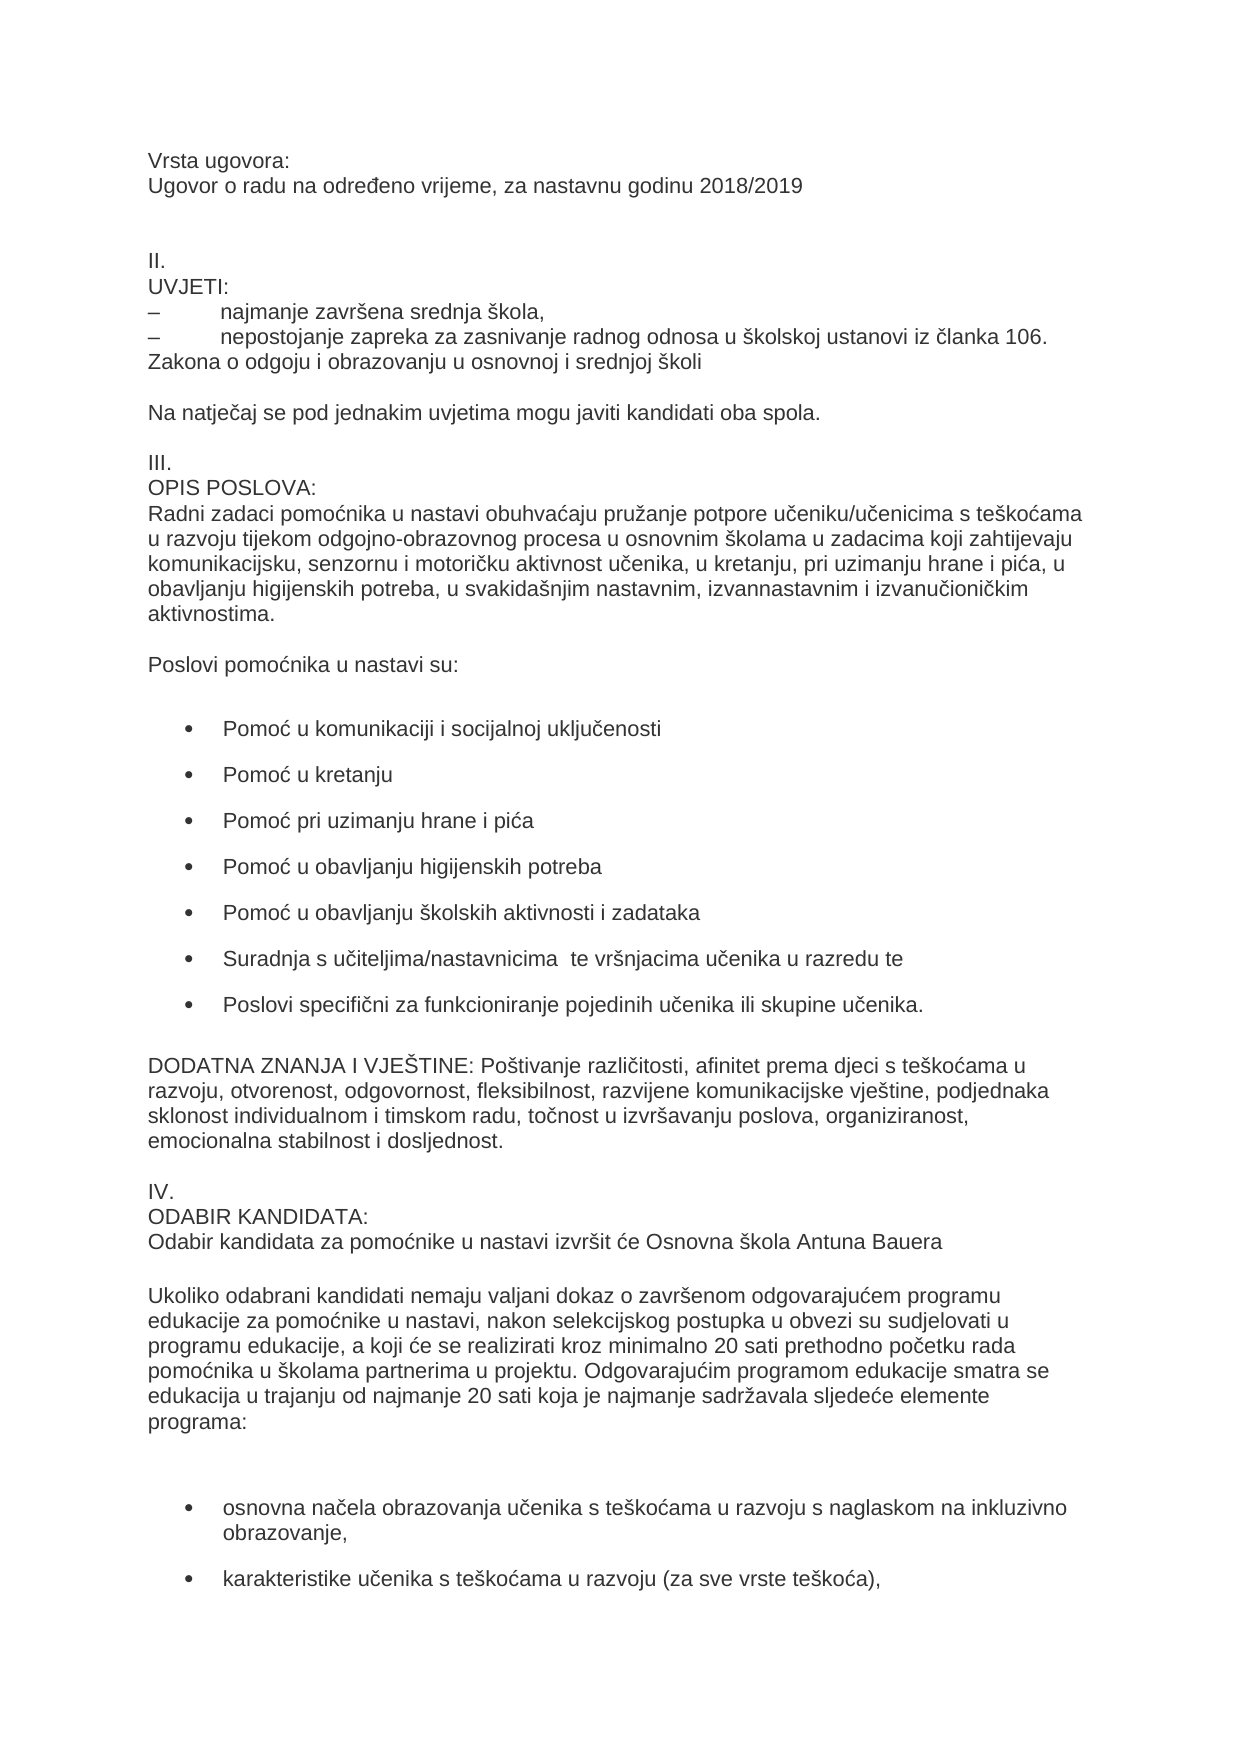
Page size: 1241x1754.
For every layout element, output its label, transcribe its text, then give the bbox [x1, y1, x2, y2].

list Pomoć u kretanju [185, 762, 1093, 787]
list karakteristike učenika s teškoćama u razvoju (za sve vrste teškoća), [185, 1566, 1093, 1591]
list osnovna načela obrazovanja učenika s teškoćama u razvoju s naglaskom na inkluzivno obrazovanje, [185, 1494, 1093, 1545]
list Pomoć u komunikaciji i socijalnoj uključenosti [185, 716, 1093, 741]
text Vrsta ugovora: Ugovor o radu na određeno vrijeme, za nastavnu godinu 2018/2019 II. UVJETI: – najmanje završena srednja škola, – nepostojanje zapreka za zasnivanje radnog odnosa u školskoj ustanovi iz članka 106. Zakona o odgoju i obrazovanju u osnovnoj i srednjoj školi Na natječaj se pod jednakim uvjetima mogu javiti kandidati oba spola. III. OPIS POSLOVA: Radni zadaci pomoćnika u nastavi obuhvaćaju pružanje potpore učeniku/učenicima s teškoćama u razvoju tijekom odgojno-obrazovnog procesa u osnovnim školama u zadacima koji zahtijevaju komunikacijsku, senzornu i motoričku aktivnost učenika, u kretanju, pri uzimanju hrane i pića, u obavljanju higijenskih potreba, u svakidašnjim nastavnim, izvannastavnim i izvanučioničkim aktivnostima. Poslovi pomoćnika u nastavi su: [148, 148, 1093, 702]
list Poslovi specifični za funkcioniranje pojedinih učenika ili skupine učenika. [185, 992, 1093, 1017]
list Pomoć pri uzimanju hrane i pića [185, 808, 1093, 833]
list Pomoć u obavljanju školskih aktivnosti i zadataka [185, 900, 1093, 925]
text Ukoliko odabrani kandidati nemaju valjani dokaz o završenom odgovarajućem programu edukacije za pomoćnike u nastavi, nakon selekcijskog postupka u obvezi su sudjelovati u programu edukacije, a koji će se realizirati kroz minimalno 20 sati prethodno početku rada pomoćnika u školama partnerima u projektu. Odgovarajućim programom edukacije smatra se edukacija u trajanju od najmanje 20 sati koja je najmanje sadržavala sljedeće elemente programa: [148, 1282, 1093, 1484]
text DODATNA ZNANJA I VJEŠTINE: Poštivanje različitosti, afinitet prema djeci s teškoćama u razvoju, otvorenost, odgovornost, fleksibilnost, razvijene komunikacijske vještine, podjednaka sklonost individualnom i timskom radu, točnost u izvršavanju poslova, organiziranost, emocionalna stabilnost i dosljednost. IV. ODABIR KANDIDATA: Odabir kandidata za pomoćnike u nastavi izvršit će Osnovna škola Antuna Bauera [148, 1028, 1093, 1282]
list Pomoć u obavljanju higijenskih potreba [185, 854, 1093, 879]
list Suradnja s učiteljima/nastavnicima te vršnjacima učenika u razredu te [185, 946, 1093, 971]
